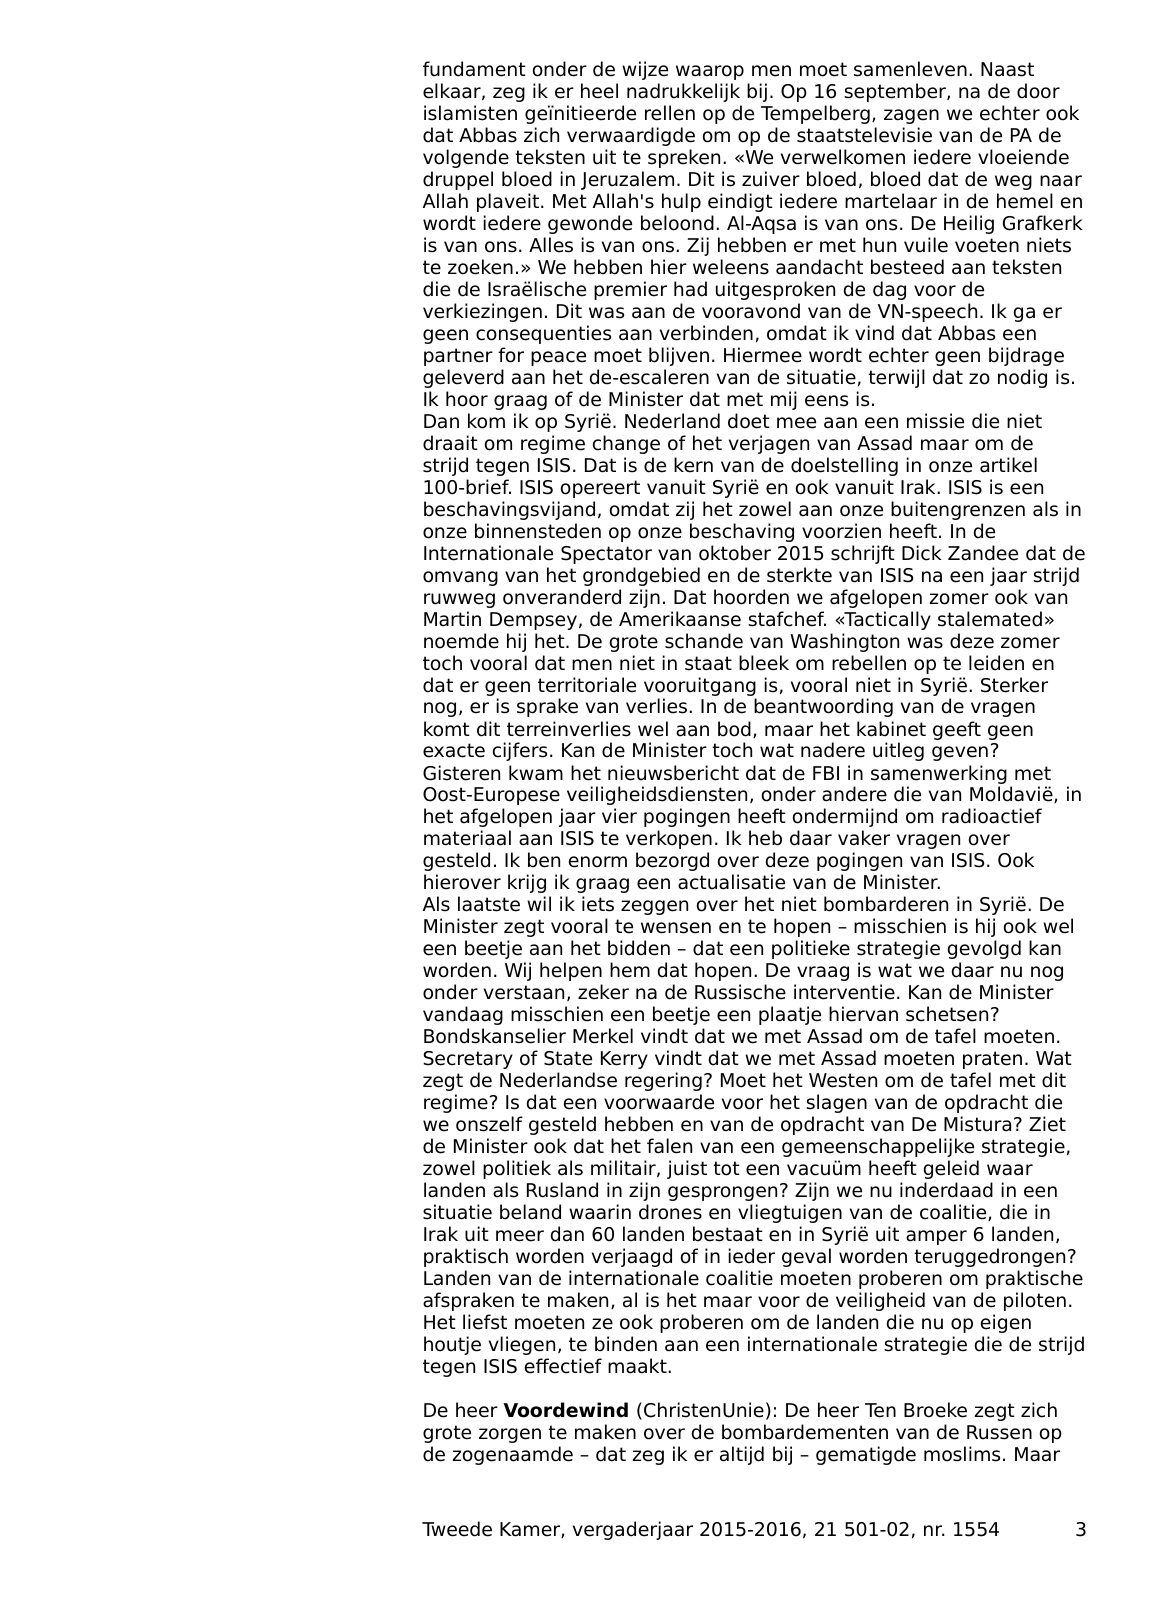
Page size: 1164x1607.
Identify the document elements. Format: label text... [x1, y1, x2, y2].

text Als laatste wil ik iets zeggen over het niet bombarderen in Syrië. De Minister zegt vooral te wensen en te hopen – misschien is hij ook wel een beetje aan het bidden – dat een politieke strategie gevolgd kan worden. Wij helpen hem dat hopen. De vraag is wat we daar nu nog onder verstaan, zeker na de Russische interventie. Kan de Minister vandaag misschien een beetje een plaatje hiervan schetsen? Bondskanselier Merkel vindt dat we met Assad om de tafel moeten. Secretary of State Kerry vindt dat we met Assad moeten praten. Wat zegt de Nederlandse regering? Moet het Westen om de tafel met dit regime? Is dat een voorwaarde voor het slagen van de opdracht die we onszelf gesteld hebben en van de opdracht van De Mistura? Ziet de Minister ook dat het falen van een gemeenschappelijke strategie, zowel politiek als militair, juist tot een vacuüm heeft geleid waar landen als Rusland in zijn gesprongen? Zijn we nu inderdaad in een situatie beland waarin drones en vliegtuigen van de coalitie, die in Irak uit meer dan 60 landen bestaat en in Syrië uit amper 6 landen, praktisch worden verjaagd of in ieder geval worden teruggedrongen? Landen van de internationale coalitie moeten proberen om praktische afspraken te maken, al is het maar voor de veiligheid van de piloten. Het liefst moeten ze ook proberen om de landen die nu op eigen houtje vliegen, te binden aan een internationale strategie die de strijd tegen ISIS effectief maakt. [422, 894, 1087, 1378]
text De heer Voordewind (ChristenUnie): De heer Ten Broeke zegt zich grote zorgen te maken over de bombardementen van de Russen op de zogenaamde – dat zeg ik er altijd bij – gematigde moslims. Maar [422, 1400, 1087, 1466]
text Dan kom ik op Syrië. Nederland doet mee aan een missie die niet draait om regime change of het verjagen van Assad maar om de strijd tegen ISIS. Dat is de kern van de doelstelling in onze artikel 100-brief. ISIS opereert vanuit Syrië en ook vanuit Irak. ISIS is een beschavingsvijand, omdat zij het zowel aan onze buitengrenzen als in onze binnensteden op onze beschaving voorzien heeft. In de Internationale Spectator van oktober 2015 schrijft Dick Zandee dat de omvang van het grondgebied en de sterkte van ISIS na een jaar strijd ruwweg onveranderd zijn. Dat hoorden we afgelopen zomer ook van Martin Dempsey, de Amerikaanse stafchef. «Tactically stalemated» noemde hij het. De grote schande van Washington was deze zomer toch vooral dat men niet in staat bleek om rebellen op te leiden en dat er geen territoriale vooruitgang is, vooral niet in Syrië. Sterker nog, er is sprake van verlies. In de beantwoording van de vragen komt dit terreinverlies wel aan bod, maar het kabinet geeft geen exacte cijfers. Kan de Minister toch wat nadere uitleg geven? [422, 411, 1087, 762]
text fundament onder de wijze waarop men moet samenleven. Naast elkaar, zeg ik er heel nadrukkelijk bij. Op 16 september, na de door islamisten geïnitieerde rellen op de Tempelberg, zagen we echter ook dat Abbas zich verwaardigde om op de staatstelevisie van de PA de volgende teksten uit te spreken. «We verwelkomen iedere vloeiende druppel bloed in Jeruzalem. Dit is zuiver bloed, bloed dat de weg naar Allah plaveit. Met Allah's hulp eindigt iedere martelaar in de hemel en wordt iedere gewonde beloond. Al-Aqsa is van ons. De Heilig Grafkerk is van ons. Alles is van ons. Zij hebben er met hun vuile voeten niets te zoeken.» We hebben hier weleens aandacht besteed aan teksten die de Israëlische premier had uitgesproken de dag voor de verkiezingen. Dit was aan de vooravond van de VN-speech. Ik ga er geen consequenties aan verbinden, omdat ik vind dat Abbas een partner for peace moet blijven. Hiermee wordt echter geen bijdrage geleverd aan het de-escaleren van de situatie, terwijl dat zo nodig is. Ik hoor graag of de Minister dat met mij eens is. [422, 59, 1087, 411]
text Gisteren kwam het nieuwsbericht dat de FBI in samenwerking met Oost-Europese veiligheidsdiensten, onder andere die van Moldavië, in het afgelopen jaar vier pogingen heeft ondermijnd om radioactief materiaal aan ISIS te verkopen. Ik heb daar vaker vragen over gesteld. Ik ben enorm bezorgd over deze pogingen van ISIS. Ook hierover krijg ik graag een actualisatie van de Minister. [422, 762, 1087, 894]
